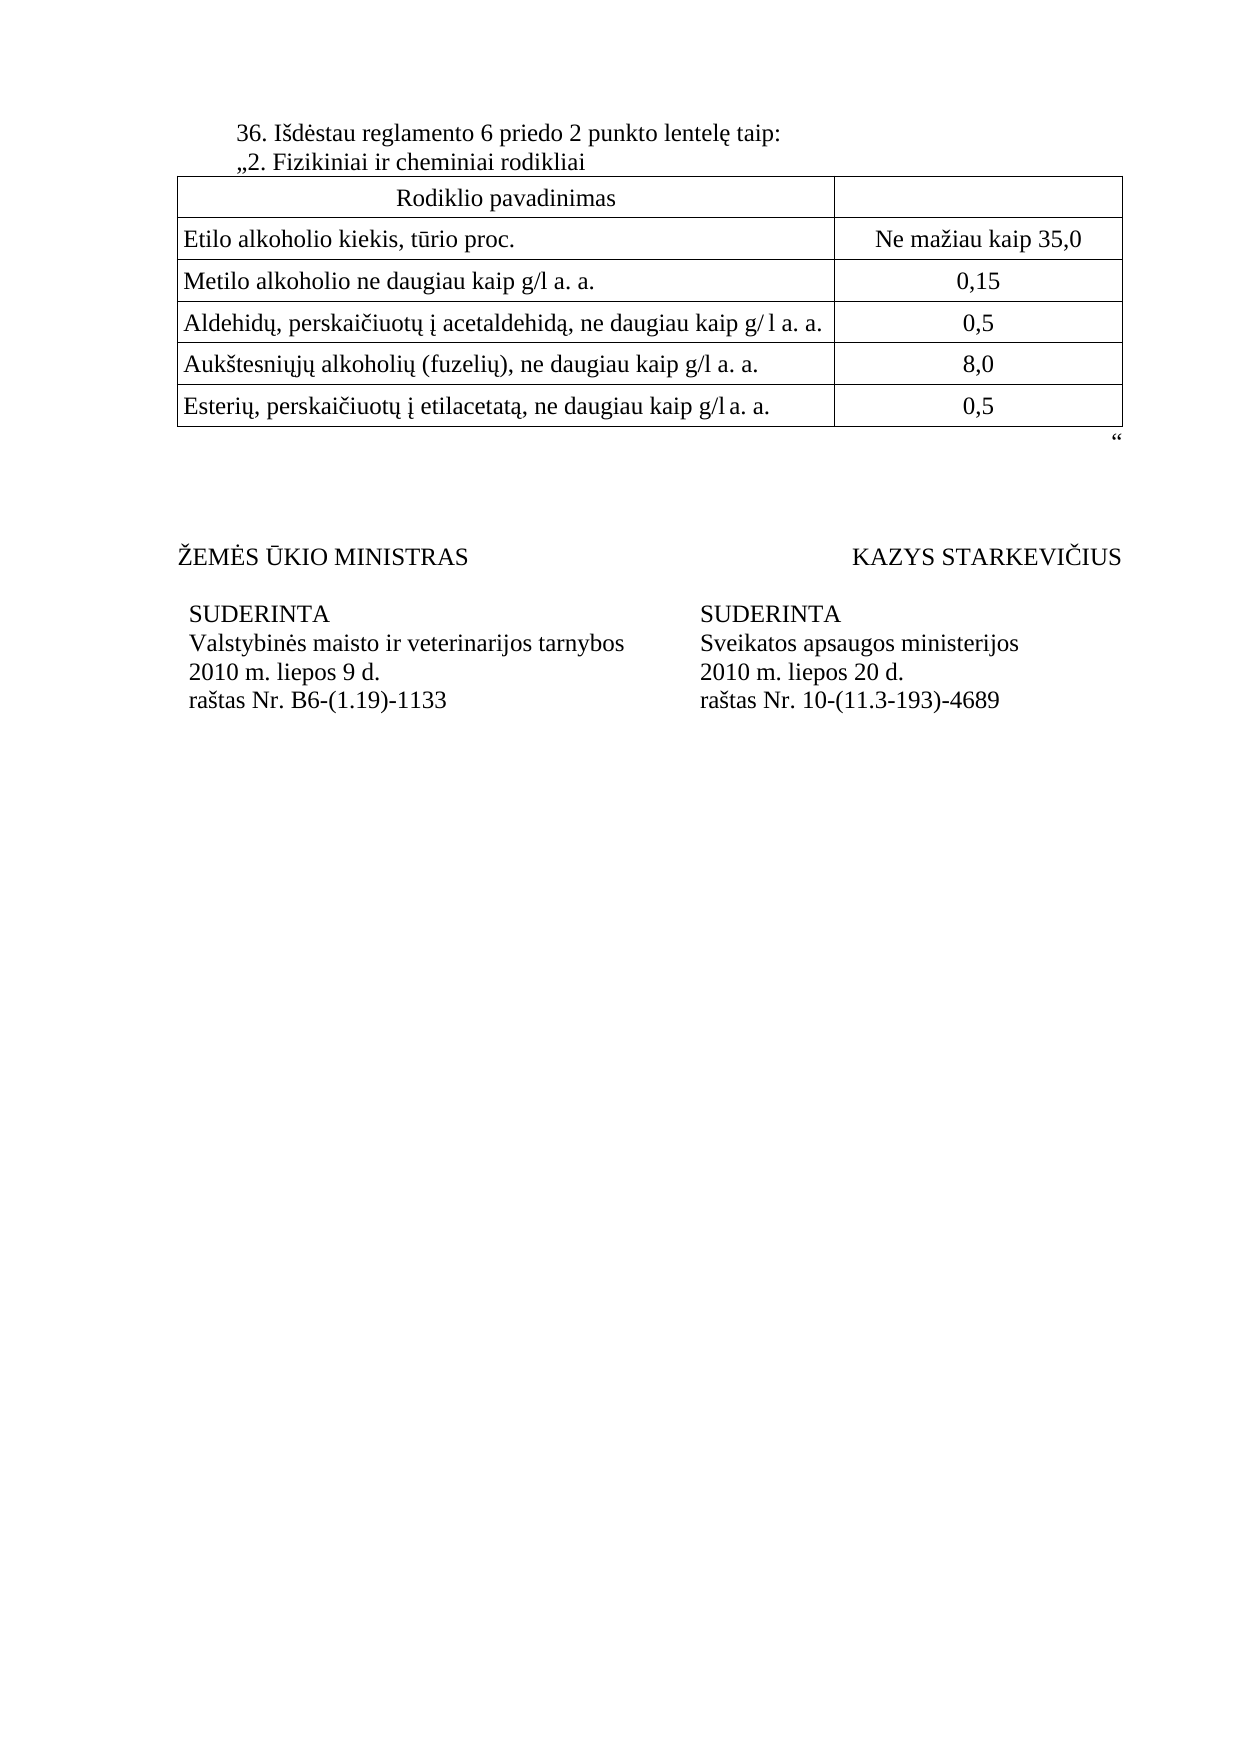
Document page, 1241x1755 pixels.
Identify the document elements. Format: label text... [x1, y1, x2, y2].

table_cell 8,0 [835, 343, 1122, 384]
table_cell 2010 m. liepos 9 d. raštas Nr. B6-(1.19)-1133 [177, 657, 688, 714]
text „2. Fizikiniai ir cheminiai rodikliai [177, 147, 1122, 176]
text 36. Išdėstau reglamento 6 priedo 2 punkto lentelę taip: [177, 118, 1122, 147]
table_cell Metilo alkoholio ne daugiau kaip g/l a. a. [178, 260, 834, 301]
table_cell Esterių, perskaičiuotų į etilacetatą, ne daugiau kaip g/l a. a. [178, 385, 834, 426]
table_cell Aldehidų, perskaičiuotų į acetaldehidą, ne daugiau kaip g/ l a. a. [178, 302, 834, 342]
table_cell Etilo alkoholio kiekis, tūrio proc. [178, 218, 834, 259]
text Žemės ūkio ministras Kazys Starkevičius [177, 542, 1122, 570]
table_cell Valstybinės maisto ir veterinarijos tarnybos [177, 628, 688, 657]
table_header SUDERINTA [689, 599, 1122, 628]
table_cell Aukštesniųjų alkoholių (fuzelių), ne daugiau kaip g/l a. a. [178, 343, 834, 384]
table_cell 0,5 [835, 302, 1122, 342]
table_cell Ne mažiau kaip 35,0 [835, 218, 1122, 259]
text “ [177, 427, 1122, 455]
table_cell 0,5 [835, 385, 1122, 426]
table_header Rodiklio pavadinimas [178, 177, 834, 217]
table_cell 0,15 [835, 260, 1122, 301]
table_cell Sveikatos apsaugos ministerijos [689, 628, 1122, 657]
table_cell 2010 m. liepos 20 d. raštas Nr. 10-(11.3-193)-4689 [689, 657, 1122, 714]
table_header [835, 177, 1122, 217]
table_header SUDERINTA [177, 599, 688, 628]
